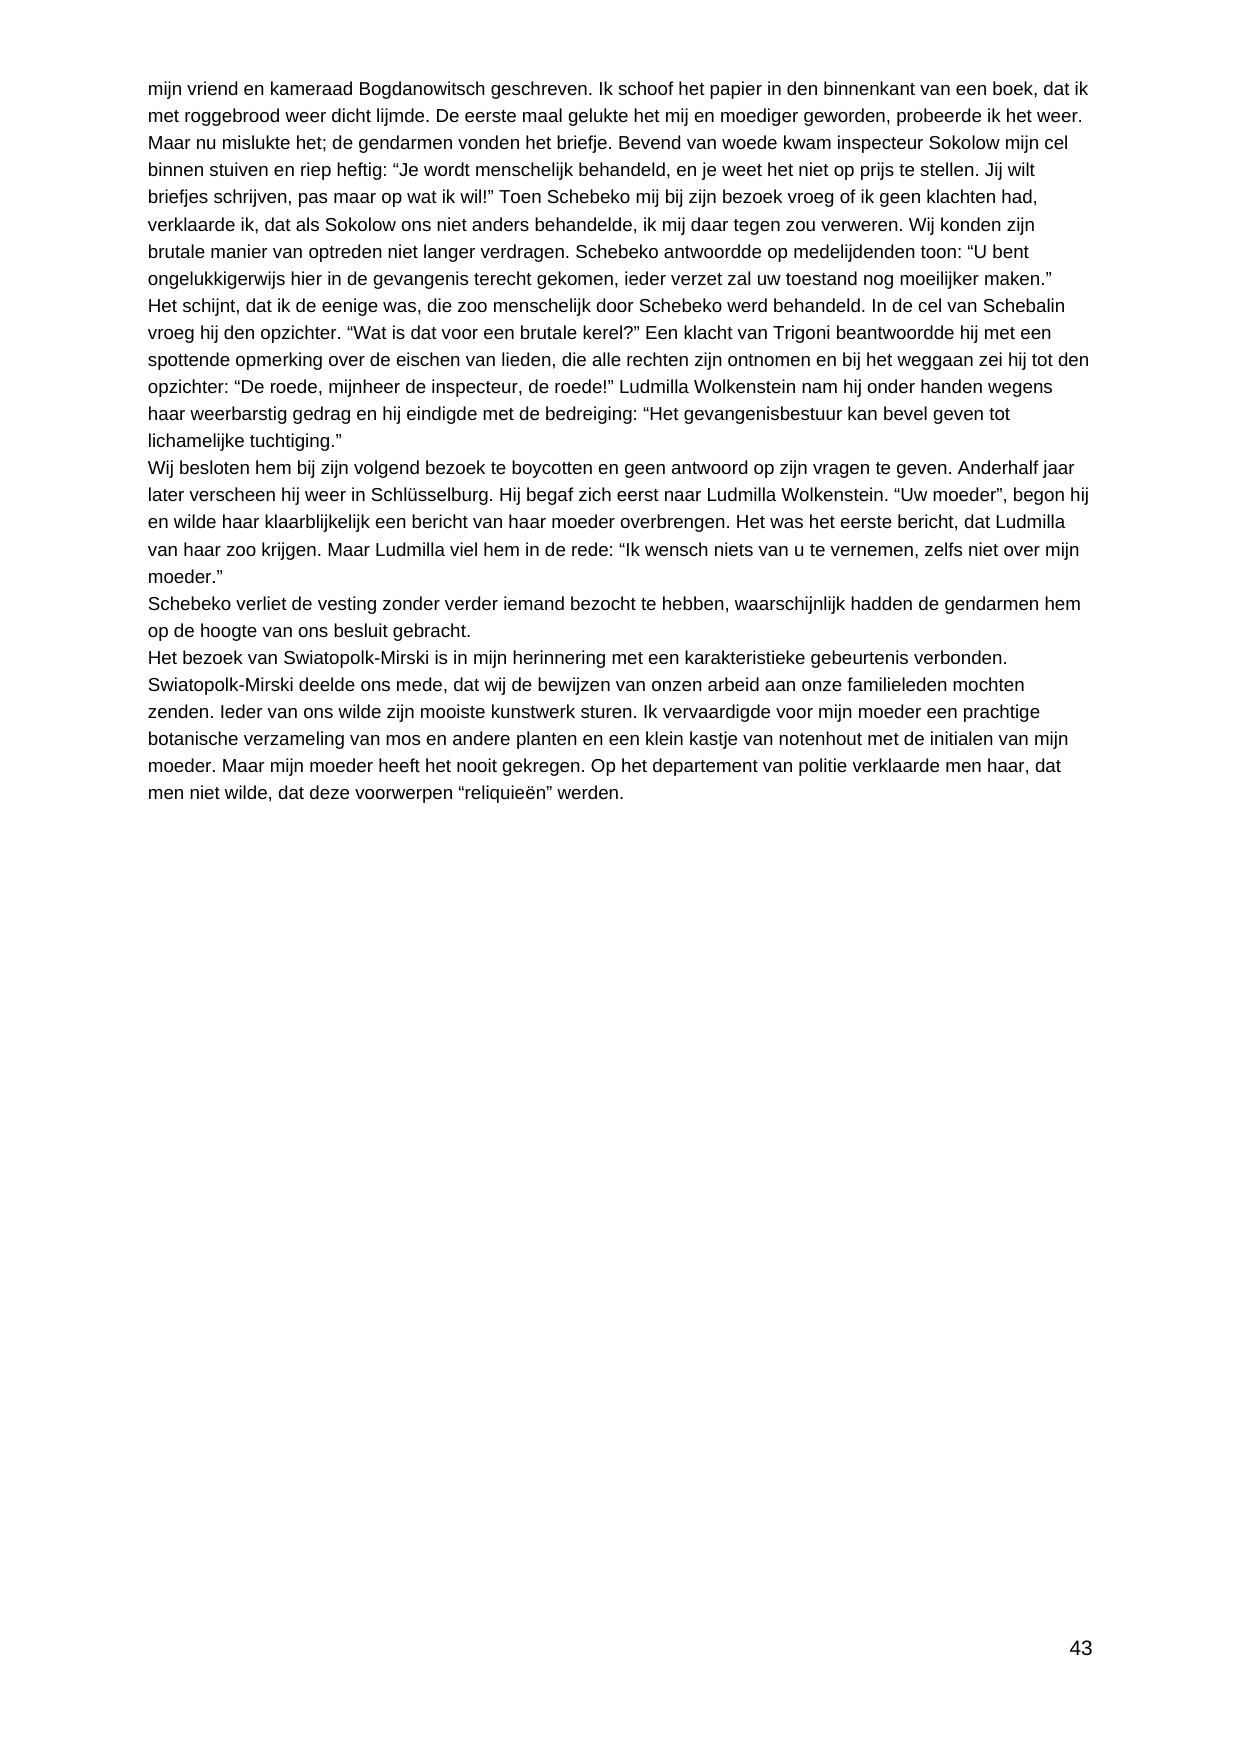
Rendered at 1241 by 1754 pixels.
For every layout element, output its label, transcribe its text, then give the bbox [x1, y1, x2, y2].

text Het schijnt, dat ik de eenige was, die zoo menschelijk door Schebeko werd behandeld. In de cel van Schebalin vroeg hij den opzichter. “Wat is dat voor een brutale kerel?” Een klacht van Trigoni beantwoordde hij met een spottende opmerking over de eischen van lieden, die alle rechten zijn ontnomen en bij het weggaan zei hij tot den opzichter: “De roede, mijnheer de inspecteur, de roede!” Ludmilla Wolkenstein nam hij onder handen wegens haar weerbarstig gedrag en hij eindigde met de bedreiging: “Het gevangenisbestuur kan bevel geven tot lichamelijke tuchtiging.” [148, 291, 1093, 453]
text Wij besloten hem bij zijn volgend bezoek te boycotten en geen antwoord op zijn vragen te geven. Anderhalf jaar later verscheen hij weer in Schlüsselburg. Hij begaf zich eerst naar Ludmilla Wolkenstein. “Uw moeder”, begon hij en wilde haar klaarblijkelijk een bericht van haar moeder overbrengen. Het was het eerste bericht, dat Ludmilla van haar zoo krijgen. Maar Ludmilla viel hem in de rede: “Ik wensch niets van u te vernemen, zelfs niet over mijn moeder.” [148, 453, 1093, 588]
text mijn vriend en kameraad Bogdanowitsch geschreven. Ik schoof het papier in den binnenkant van een boek, dat ik met roggebrood weer dicht lijmde. De eerste maal gelukte het mij en moediger geworden, probeerde ik het weer. Maar nu mislukte het; de gendarmen vonden het briefje. Bevend van woede kwam inspecteur Sokolow mijn cel binnen stuiven en riep heftig: “Je wordt menschelijk behandeld, en je weet het niet op prijs te stellen. Jij wilt briefjes schrijven, pas maar op wat ik wil!” Toen Schebeko mij bij zijn bezoek vroeg of ik geen klachten had, verklaarde ik, dat als Sokolow ons niet anders behandelde, ik mij daar tegen zou verweren. Wij konden zijn brutale manier van optreden niet langer verdragen. Schebeko antwoordde op medelijdenden toon: “U bent ongelukkigerwijs hier in de gevangenis terecht gekomen, ieder verzet zal uw toestand nog moeilijker maken.” [148, 74, 1093, 291]
text Schebeko verliet de vesting zonder verder iemand bezocht te hebben, waarschijnlijk hadden de gendarmen hem op de hoogte van ons besluit gebracht. [148, 588, 1093, 643]
text Het bezoek van Swiatopolk-Mirski is in mijn herinnering met een karakteristieke gebeurtenis verbonden. Swiatopolk-Mirski deelde ons mede, dat wij de bewijzen van onzen arbeid aan onze familieleden mochten zenden. Ieder van ons wilde zijn mooiste kunstwerk sturen. Ik vervaardigde voor mijn moeder een prachtige botanische verzameling van mos en andere planten en een klein kastje van notenhout met de initialen van mijn moeder. Maar mijn moeder heeft het nooit gekregen. Op het departement van politie verklaarde men haar, dat men niet wilde, dat deze voorwerpen “reliquieën” werden. [148, 643, 1093, 805]
